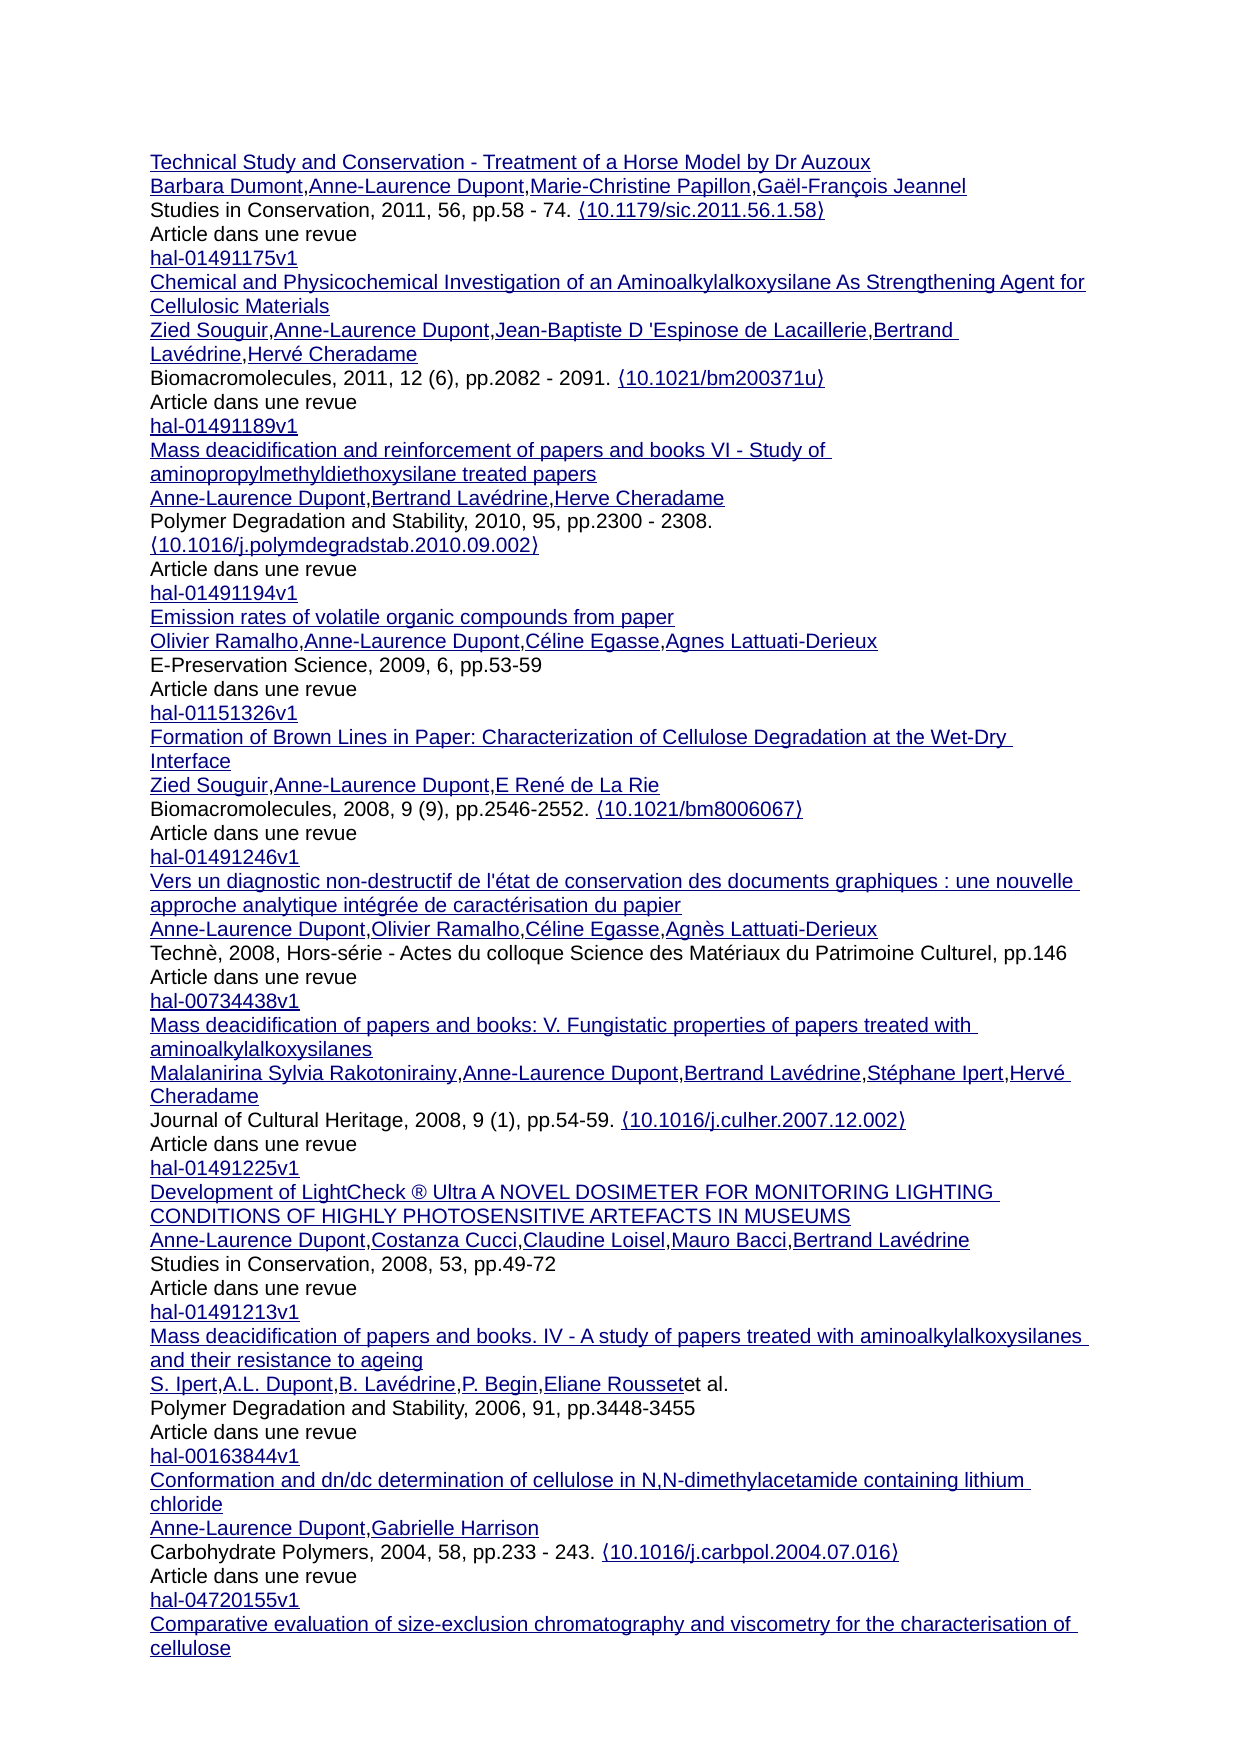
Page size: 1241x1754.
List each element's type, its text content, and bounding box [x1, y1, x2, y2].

table_cell Technical Study and Conservation - Treatment of a Horse Model by Dr Auzoux Barbara Dumont,Anne-Laurence Dupont,Marie-Christine Papillon,Gaël-François Jeannel Studies in Conservation, 2011, 56, pp.58 - 74. ⟨10.1179/sic.2011.56.1.58⟩ Article dans une revue hal-01491175v1 [150, 150, 1090, 270]
table_cell Mass deacidification of papers and books: V. Fungistatic properties of papers treated with aminoalkylalkoxysilanes Malalanirina Sylvia Rakotonirainy,Anne-Laurence Dupont,Bertrand Lavédrine,Stéphane Ipert,Hervé Cheradame Journal of Cultural Heritage, 2008, 9 (1), pp.54-59. ⟨10.1016/j.culher.2007.12.002⟩ Article dans une revue hal-01491225v1 [150, 1013, 1090, 1180]
table_cell Development of LightCheck ® Ultra A NOVEL DOSIMETER FOR MONITORING LIGHTING CONDITIONS OF HIGHLY PHOTOSENSITIVE ARTEFACTS IN MUSEUMS Anne-Laurence Dupont,Costanza Cucci,Claudine Loisel,Mauro Bacci,Bertrand Lavédrine Studies in Conservation, 2008, 53, pp.49-72 Article dans une revue hal-01491213v1 [150, 1180, 1090, 1324]
table_cell Chemical and Physicochemical Investigation of an Aminoalkylalkoxysilane As Strengthening Agent for Cellulosic Materials Zied Souguir,Anne-Laurence Dupont,Jean-Baptiste D 'Espinose de Lacaillerie,Bertrand Lavédrine,Hervé Cheradame Biomacromolecules, 2011, 12 (6), pp.2082 - 2091. ⟨10.1021/bm200371u⟩ Article dans une revue hal-01491189v1 [150, 270, 1090, 437]
table_cell Mass deacidification of papers and books. IV - A study of papers treated with aminoalkylalkoxysilanes and their resistance to ageing S. Ipert,A.L. Dupont,B. Lavédrine,P. Begin,Eliane Roussetet al. Polymer Degradation and Stability, 2006, 91, pp.3448-3455 Article dans une revue hal-00163844v1 [150, 1324, 1090, 1468]
table_cell Conformation and dn/dc determination of cellulose in N,N-dimethylacetamide containing lithium chloride Anne-Laurence Dupont,Gabrielle Harrison Carbohydrate Polymers, 2004, 58, pp.233 - 243. ⟨10.1016/j.carbpol.2004.07.016⟩ Article dans une revue hal-04720155v1 [150, 1468, 1090, 1611]
table_cell Emission rates of volatile organic compounds from paper Olivier Ramalho,Anne-Laurence Dupont,Céline Egasse,Agnes Lattuati-Derieux E-Preservation Science, 2009, 6, pp.53-59 Article dans une revue hal-01151326v1 [150, 605, 1090, 725]
table_cell Comparative evaluation of size-exclusion chromatography and viscometry for the characterisation of cellulose [150, 1611, 1090, 1659]
table_cell Formation of Brown Lines in Paper: Characterization of Cellulose Degradation at the Wet-Dry Interface Zied Souguir,Anne-Laurence Dupont,E René de La Rie Biomacromolecules, 2008, 9 (9), pp.2546-2552. ⟨10.1021/bm8006067⟩ Article dans une revue hal-01491246v1 [150, 725, 1090, 869]
table_cell Vers un diagnostic non-destructif de l'état de conservation des documents graphiques : une nouvelle approche analytique intégrée de caractérisation du papier Anne-Laurence Dupont,Olivier Ramalho,Céline Egasse,Agnès Lattuati-Derieux Technè, 2008, Hors-série - Actes du colloque Science des Matériaux du Patrimoine Culturel, pp.146 Article dans une revue hal-00734438v1 [150, 869, 1090, 1012]
table_cell Mass deacidification and reinforcement of papers and books VI - Study of aminopropylmethyldiethoxysilane treated papers Anne-Laurence Dupont,Bertrand Lavédrine,Herve Cheradame Polymer Degradation and Stability, 2010, 95, pp.2300 - 2308. ⟨10.1016/j.polymdegradstab.2010.09.002⟩ Article dans une revue hal-01491194v1 [150, 438, 1090, 605]
